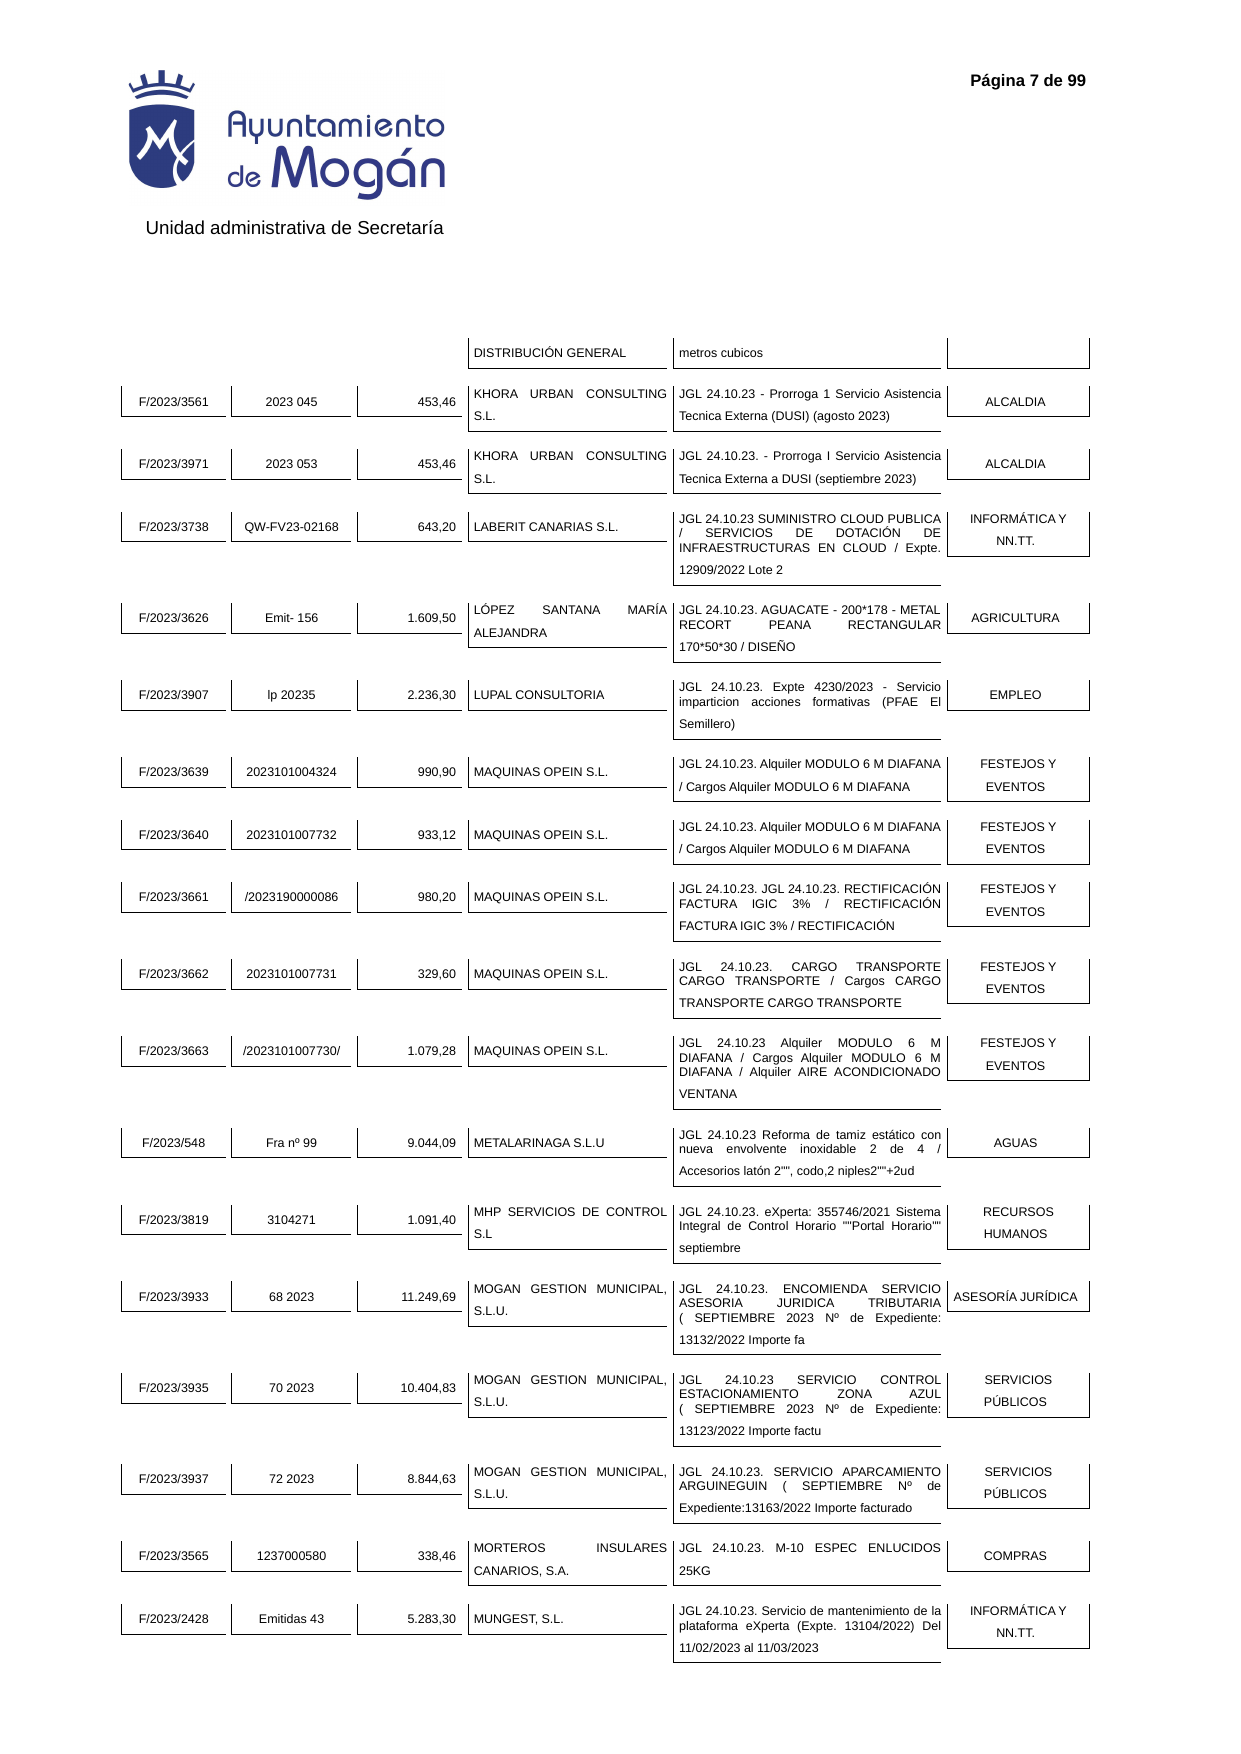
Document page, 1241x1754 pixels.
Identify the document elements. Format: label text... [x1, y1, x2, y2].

table_cell 9.044,09 [354, 1125, 464, 1202]
table_cell F/2023/548 [118, 1125, 228, 1202]
table_cell JGL 24.10.23. SERVICIO APARCAMIENTO ARGUINEGUIN ( SEPTIEMBRE Nº de Expediente:13163/2022 Importe facturado [670, 1461, 944, 1538]
table_cell Emit- 156 [229, 600, 354, 677]
table_cell F/2023/3626 [118, 600, 228, 677]
table_cell KHORA URBAN CONSULTING S.L. [465, 446, 670, 509]
table_cell MAQUINAS OPEIN S.L. [465, 754, 670, 817]
table_cell MORTEROS INSULARES CANARIOS, S.A. [465, 1538, 670, 1601]
table_cell MHP SERVICIOS DE CONTROL S.L [465, 1202, 670, 1278]
table_cell F/2023/2428 [118, 1601, 228, 1678]
table_cell [944, 335, 1092, 383]
table_cell ASESORÍA JURÍDICA [944, 1279, 1092, 1370]
table_cell JGL 24.10.23. Alquiler MODULO 6 M DIAFANA / Cargos Alquiler MODULO 6 M DIAFANA [670, 817, 944, 879]
table_cell JGL 24.10.23. JGL 24.10.23. RECTIFICACIÓN FACTURA IGIC 3% / RECTIFICACIÓN FACTURA IGIC 3% / RECTIFICACIÓN [670, 879, 944, 956]
table_cell JGL 24.10.23 SUMINISTRO CLOUD PUBLICA / SERVICIOS DE DOTACIÓN DE INFRAESTRUCTURAS EN CLOUD / Expte. 12909/2022 Lote 2 [670, 509, 944, 600]
table_cell JGL 24.10.23. - Prorroga I Servicio Asistencia Tecnica Externa a DUSI (septiembre 2023) [670, 446, 944, 509]
table_cell JGL 24.10.23. AGUACATE - 200*178 - METAL RECORT PEANA RECTANGULAR 170*50*30 / DISEÑO [670, 600, 944, 677]
table_cell 338,46 [354, 1538, 464, 1601]
table_cell 453,46 [354, 446, 464, 509]
table_cell METALARINAGA S.L.U [465, 1125, 670, 1202]
table_cell 8.844,63 [354, 1461, 464, 1538]
table_cell LUPAL CONSULTORIA [465, 677, 670, 754]
table_cell 990,90 [354, 754, 464, 817]
table_cell RECURSOS HUMANOS [944, 1202, 1092, 1278]
table_cell JGL 24.10.23 Alquiler MODULO 6 M DIAFANA / Cargos Alquiler MODULO 6 M DIAFANA / Alquiler AIRE ACONDICIONADO VENTANA [670, 1033, 944, 1124]
table_cell 72 2023 [229, 1461, 354, 1538]
table_cell AGUAS [944, 1125, 1092, 1202]
table_cell lp 20235 [229, 677, 354, 754]
table_cell JGL 24.10.23 SERVICIO CONTROL ESTACIONAMIENTO ZONA AZUL ( SEPTIEMBRE 2023 Nº de Expediente: 13123/2022 Importe factu [670, 1370, 944, 1461]
table_cell MOGAN GESTION MUNICIPAL, S.L.U. [465, 1370, 670, 1461]
table_cell [354, 335, 464, 383]
table_cell metros cubicos [670, 335, 944, 383]
table_cell 2023101007731 [229, 956, 354, 1033]
table_cell 2023 045 [229, 384, 354, 446]
table_cell F/2023/3561 [118, 384, 228, 446]
table_cell F/2023/3639 [118, 754, 228, 817]
table_cell /2023190000086 [229, 879, 354, 956]
table_cell SERVICIOS PÚBLICOS [944, 1461, 1092, 1538]
table_cell 2023101007732 [229, 817, 354, 879]
table_cell 643,20 [354, 509, 464, 600]
table_cell FESTEJOS Y EVENTOS [944, 754, 1092, 817]
table_cell F/2023/3819 [118, 1202, 228, 1278]
table_cell 10.404,83 [354, 1370, 464, 1461]
table_cell COMPRAS [944, 1538, 1092, 1601]
table_cell 70 2023 [229, 1370, 354, 1461]
table_cell 1.609,50 [354, 600, 464, 677]
table_cell JGL 24.10.23. M-10 ESPEC ENLUCIDOS 25KG [670, 1538, 944, 1601]
table_cell F/2023/3935 [118, 1370, 228, 1461]
table_cell 68 2023 [229, 1279, 354, 1370]
table_cell INFORMÁTICA Y NN.TT. [944, 1601, 1092, 1678]
table_cell F/2023/3738 [118, 509, 228, 600]
table_cell 933,12 [354, 817, 464, 879]
table_cell LÓPEZ SANTANA MARÍA ALEJANDRA [465, 600, 670, 677]
table_cell INFORMÁTICA Y NN.TT. [944, 509, 1092, 600]
table_cell F/2023/3937 [118, 1461, 228, 1538]
table_cell 2023101004324 [229, 754, 354, 817]
table_cell F/2023/3661 [118, 879, 228, 956]
table_cell JGL 24.10.23. Expte 4230/2023 - Servicio imparticion acciones formativas (PFAE El Semillero) [670, 677, 944, 754]
table_cell ALCALDIA [944, 384, 1092, 446]
table_cell MAQUINAS OPEIN S.L. [465, 879, 670, 956]
table_cell MOGAN GESTION MUNICIPAL, S.L.U. [465, 1461, 670, 1538]
table_cell [118, 335, 228, 383]
table_cell JGL 24.10.23. Alquiler MODULO 6 M DIAFANA / Cargos Alquiler MODULO 6 M DIAFANA [670, 754, 944, 817]
table_cell Emitidas 43 [229, 1601, 354, 1678]
table_cell JGL 24.10.23 - Prorroga 1 Servicio Asistencia Tecnica Externa (DUSI) (agosto 2023) [670, 384, 944, 446]
table_cell F/2023/3933 [118, 1279, 228, 1370]
table_cell MAQUINAS OPEIN S.L. [465, 1033, 670, 1124]
table_cell 2023 053 [229, 446, 354, 509]
table_cell FESTEJOS Y EVENTOS [944, 879, 1092, 956]
table_cell 329,60 [354, 956, 464, 1033]
table_cell DISTRIBUCIÓN GENERAL [465, 335, 670, 383]
table_cell 1.079,28 [354, 1033, 464, 1124]
table_cell KHORA URBAN CONSULTING S.L. [465, 384, 670, 446]
table_cell JGL 24.10.23 Reforma de tamiz estático con nueva envolvente inoxidable 2 de 4 / Accesorios latón 2"", codo,2 niples2""+2ud [670, 1125, 944, 1202]
table_cell FESTEJOS Y EVENTOS [944, 817, 1092, 879]
table_cell MAQUINAS OPEIN S.L. [465, 817, 670, 879]
table_cell JGL 24.10.23. ENCOMIENDA SERVICIO ASESORIA JURIDICA TRIBUTARIA ( SEPTIEMBRE 2023 Nº de Expediente: 13132/2022 Importe fa [670, 1279, 944, 1370]
table_cell MOGAN GESTION MUNICIPAL, S.L.U. [465, 1279, 670, 1370]
table_cell AGRICULTURA [944, 600, 1092, 677]
table_cell FESTEJOS Y EVENTOS [944, 1033, 1092, 1124]
table_cell FESTEJOS Y EVENTOS [944, 956, 1092, 1033]
table_cell Fra nº 99 [229, 1125, 354, 1202]
table_cell 5.283,30 [354, 1601, 464, 1678]
table_cell F/2023/3971 [118, 446, 228, 509]
table_cell MUNGEST, S.L. [465, 1601, 670, 1678]
table_cell 1237000580 [229, 1538, 354, 1601]
table_cell JGL 24.10.23. CARGO TRANSPORTE CARGO TRANSPORTE / Cargos CARGO TRANSPORTE CARGO TRANSPORTE [670, 956, 944, 1033]
table_cell F/2023/3640 [118, 817, 228, 879]
table_cell 980,20 [354, 879, 464, 956]
table_cell JGL 24.10.23. eXperta: 355746/2021 Sistema Integral de Control Horario ""Portal Horario"" septiembre [670, 1202, 944, 1278]
table_cell 1.091,40 [354, 1202, 464, 1278]
table_cell SERVICIOS PÚBLICOS [944, 1370, 1092, 1461]
table_cell [229, 335, 354, 383]
table_cell 11.249,69 [354, 1279, 464, 1370]
table_cell F/2023/3663 [118, 1033, 228, 1124]
table_cell EMPLEO [944, 677, 1092, 754]
table_cell /2023101007730/ [229, 1033, 354, 1124]
table_cell 453,46 [354, 384, 464, 446]
table_cell QW-FV23-02168 [229, 509, 354, 600]
table_cell F/2023/3907 [118, 677, 228, 754]
table_cell F/2023/3565 [118, 1538, 228, 1601]
picture [128, 70, 445, 206]
table_cell ALCALDIA [944, 446, 1092, 509]
table_cell MAQUINAS OPEIN S.L. [465, 956, 670, 1033]
table_cell LABERIT CANARIAS S.L. [465, 509, 670, 600]
table_cell F/2023/3662 [118, 956, 228, 1033]
table_cell 3104271 [229, 1202, 354, 1278]
table_cell JGL 24.10.23. Servicio de mantenimiento de la plataforma eXperta (Expte. 13104/2022) Del 11/02/2023 al 11/03/2023 [670, 1601, 944, 1678]
table_cell 2.236,30 [354, 677, 464, 754]
